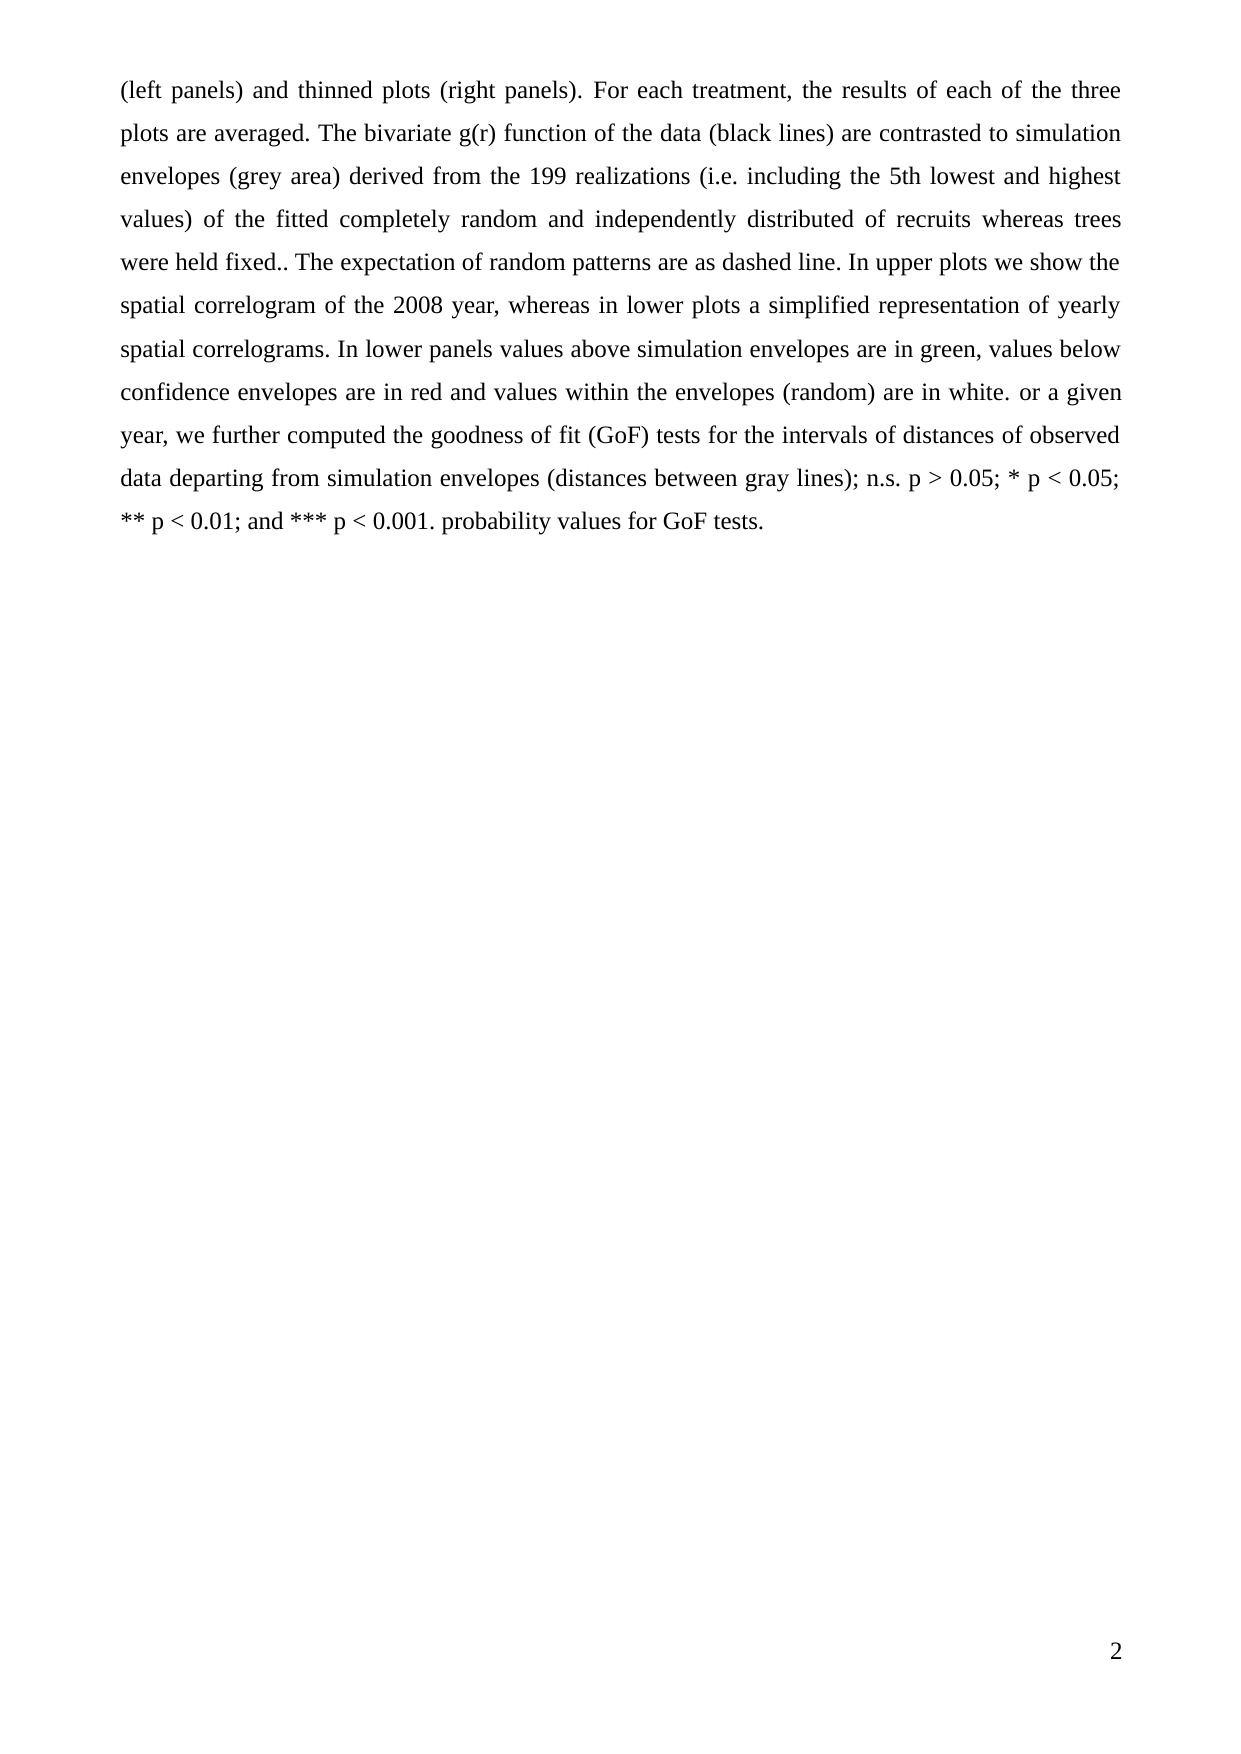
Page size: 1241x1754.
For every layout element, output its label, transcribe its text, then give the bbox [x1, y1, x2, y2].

table_cell [119, 549, 1123, 592]
table_cell Figure S2. Analyses of the aggregation of recruits affected by the proximity of trees for control (left panels) and thinned plots (right panels). For each treatment, the results of each of the three plots are averaged. The bivariate g(r) function of the data (black lines) are contrasted to simulation envelopes (grey area) derived from the 199 realizations (i.e. including the 5th lowest and highest values) of the fitted completely random and independently distributed of recruits whereas trees were held fixed.. The expectation of random patterns are as dashed line. In upper plots we show the spatial correlogram of the 2008 year, whereas in lower plots a simplified representation of yearly spatial correlograms. In lower panels values above simulation envelopes are in green, values below confidence envelopes are in red and values within the envelopes (random) are in white. or a given year, we further computed the goodness of fit (GoF) tests for the intervals of distances of observed data departing from simulation envelopes (distances between gray lines); n.s. p > 0.05; * p < 0.05; ** p < 0.01; and *** p < 0.001. probability values for GoF tests. [119, 75, 1123, 549]
